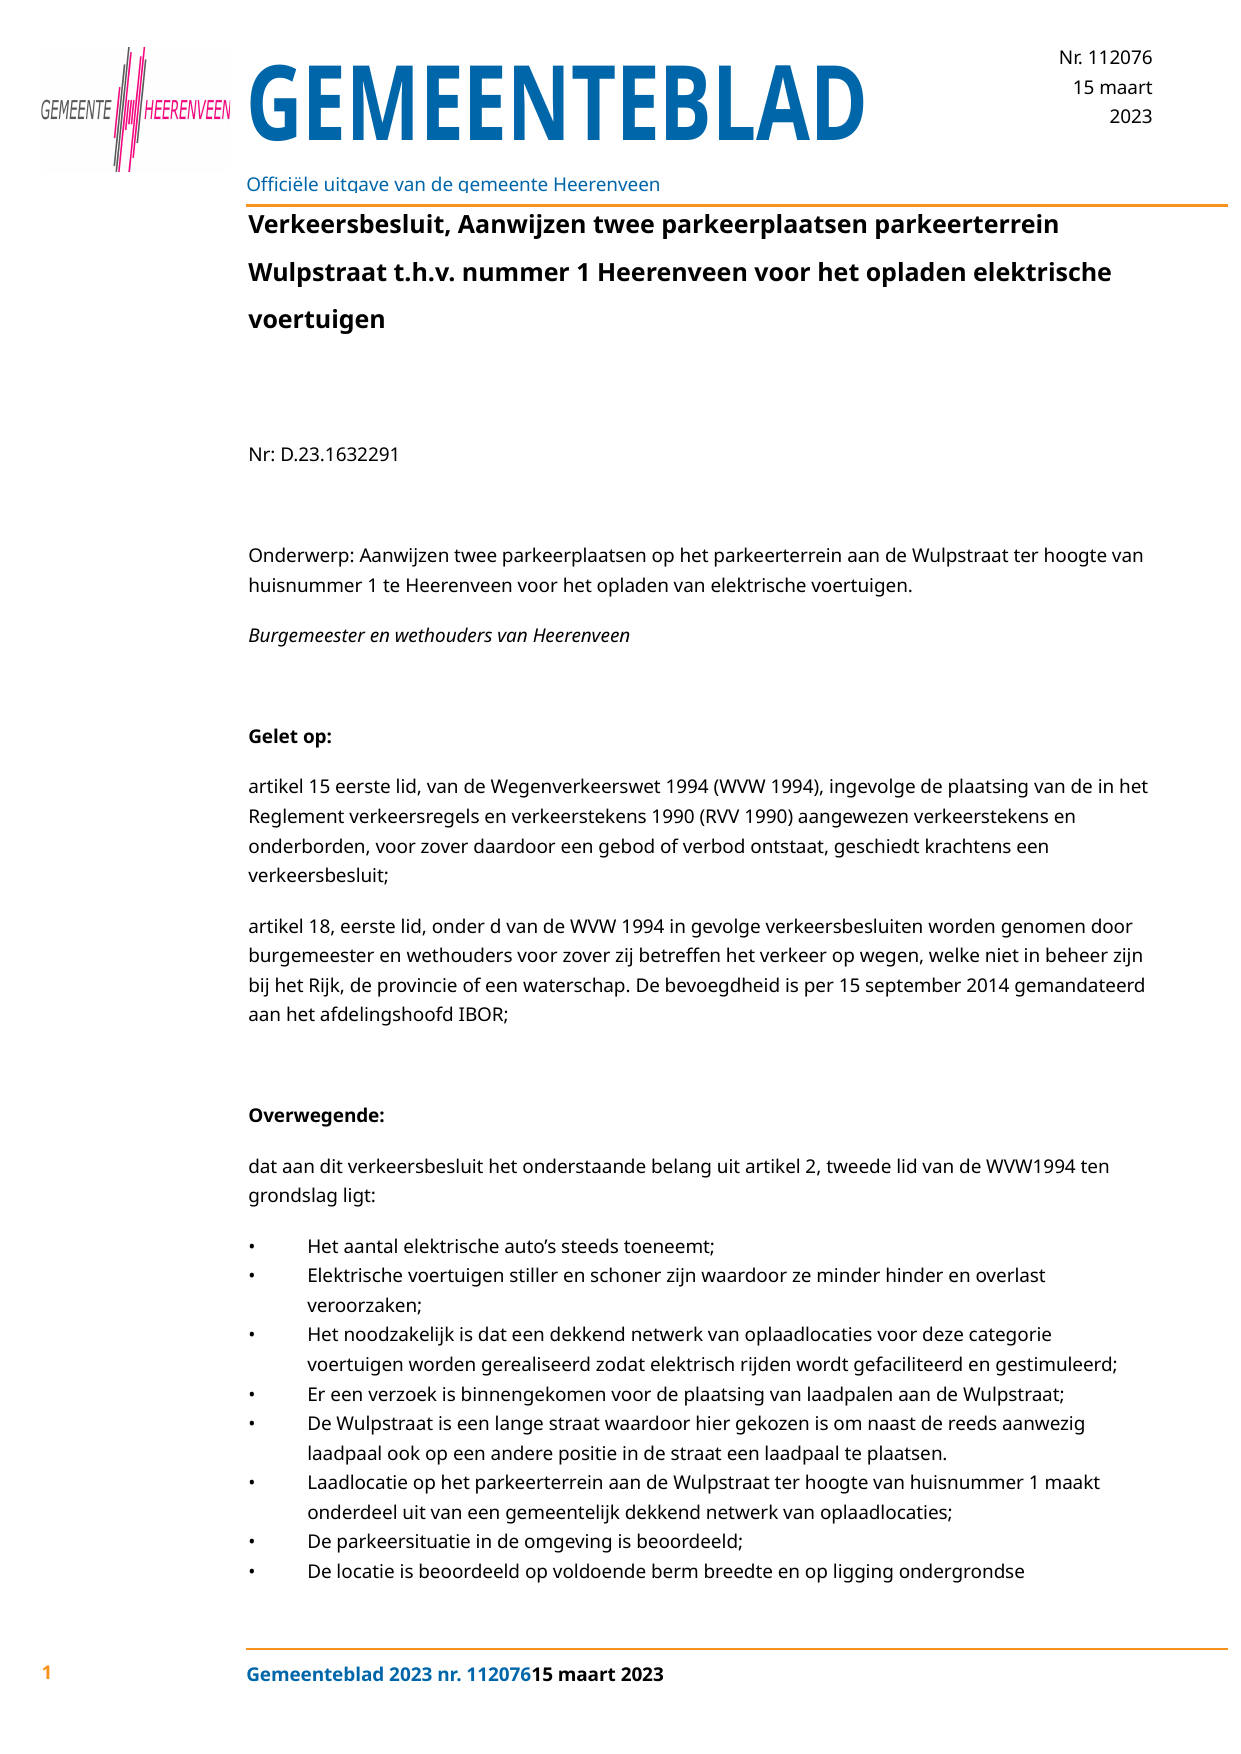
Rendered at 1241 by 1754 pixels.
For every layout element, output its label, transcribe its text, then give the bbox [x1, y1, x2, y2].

list Er een verzoek is binnengekomen voor de plaatsing van laadpalen aan de Wulpstraat; [248, 1381, 1152, 1407]
list Het noodzakelijk is dat een dekkend netwerk van oplaadlocaties voor deze categorie voertuigen worden gerealiseerd zodat elektrisch rijden wordt gefaciliteerd en gestimuleerd; [248, 1322, 1152, 1377]
text Verkeersbesluit, Aanwijzen twee parkeerplaatsen parkeerterrein Wulpstraat t.h.v. nummer 1 Heerenveen voor het opladen elektrische voertuigen [248, 207, 1152, 336]
text Nr: D.23.1632291 [248, 442, 1152, 467]
text Overwegende: [248, 1102, 1152, 1128]
text artikel 15 eerste lid, van de Wegenverkeerswet 1994 (WVW 1994), ingevolge de plaatsing van de in het Reglement verkeersregels en verkeerstekens 1990 (RVV 1990) aangewezen verkeerstekens en onderborden, voor zover daardoor een gebod of verbod ontstaat, geschiedt krachtens een verkeersbesluit; [248, 774, 1152, 888]
text artikel 18, eerste lid, onder d van de WVW 1994 in gevolge verkeersbesluiten worden genomen door burgemeester en wethouders voor zover zij betreffen het verkeer op wegen, welke niet in beheer zijn bij het Rijk, de provincie of een waterschap. De bevoegdheid is per 15 september 2014 gemandateerd aan het afdelingshoofd IBOR; [248, 913, 1152, 1027]
list De parkeersituatie in de omgeving is beoordeeld; [248, 1529, 1152, 1554]
list Het aantal elektrische auto’s steeds toeneemt; [248, 1233, 1152, 1259]
list De locatie is beoordeeld op voldoende berm breedte en op ligging ondergrondse [248, 1558, 1152, 1584]
list De Wulpstraat is een lange straat waardoor hier gekozen is om naast de reeds aanwezig laadpaal ook op een andere positie in de straat een laadpaal te plaatsen. [248, 1410, 1152, 1466]
text dat aan dit verkeersbesluit het onderstaande belang uit artikel 2, tweede lid van de WVW1994 ten grondslag ligt: [248, 1153, 1152, 1208]
text Onderwerp: Aanwijzen twee parkeerplaatsen op het parkeerterrein aan de Wulpstraat ter hoogte van huisnummer 1 te Heerenveen voor het opladen van elektrische voertuigen. [248, 542, 1152, 598]
list Laadlocatie op het parkeerterrein aan de Wulpstraat ter hoogte van huisnummer 1 maakt onderdeel uit van een gemeentelijk dekkend netwerk van oplaadlocaties; [248, 1469, 1152, 1525]
picture [41, 47, 231, 172]
list Elektrische voertuigen stiller en schoner zijn waardoor ze minder hinder en overlast veroorzaken; [248, 1262, 1152, 1318]
text Gelet op: [248, 723, 1152, 749]
text Burgemeester en wethouders van Heerenveen [248, 622, 1152, 648]
